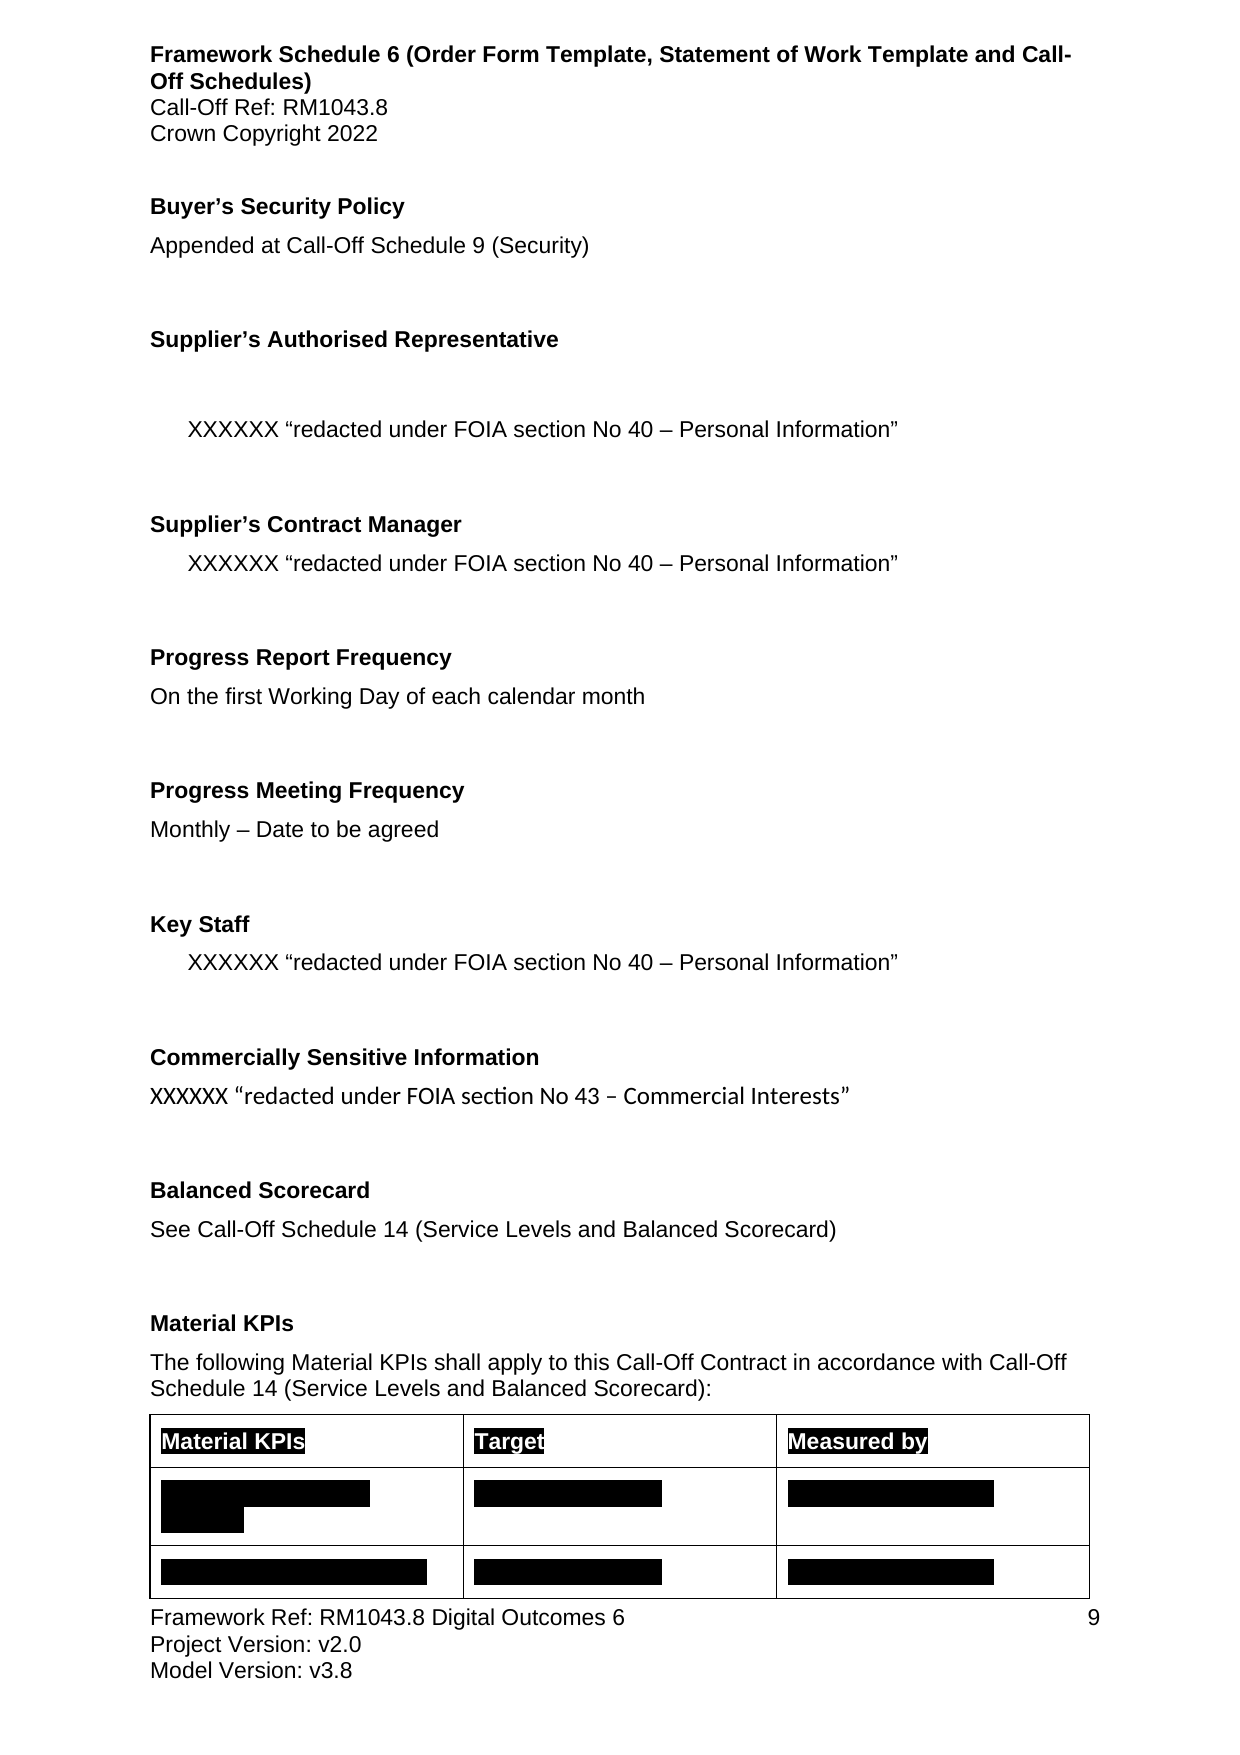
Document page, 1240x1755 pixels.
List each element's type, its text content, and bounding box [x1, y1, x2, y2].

table_cell Balanced Scorecard [777, 1546, 1089, 1598]
subtitle Progress Meeting Frequency [150, 777, 1089, 804]
text See Call-Off Schedule 14 (Service Levels and Balanced Scorecard) [150, 1216, 1089, 1242]
subtitle Balanced Scorecard [150, 1177, 1089, 1203]
text Appended at Call-Off Schedule 9 (Security) [150, 232, 1089, 258]
text XXXXXX “redacted under FOIA section No 40 – Personal Information” [187, 416, 1089, 443]
subtitle Buyer’s Security Policy [150, 193, 1089, 219]
table_cell Performance to Pay Process [151, 1468, 463, 1545]
subtitle Key Staff [150, 911, 1089, 937]
subtitle Supplier’s Authorised Representative [150, 326, 1089, 353]
subtitle Supplier’s Contract Manager [150, 511, 1089, 537]
subtitle Progress Report Frequency [150, 644, 1089, 670]
text XXXXXX “redacted under FOIA section No 40 – Personal Information” [187, 550, 1089, 576]
table_cell Partnering Behaviour and [151, 1546, 463, 1598]
table_header Measured by [777, 1415, 1089, 1467]
table_cell Balanced Scorecard [777, 1468, 1089, 1545]
subtitle Commercially Sensitive Information [150, 1044, 1089, 1070]
table_cell Green RAG status [464, 1546, 776, 1598]
text Monthly – Date to be agreed [150, 816, 1089, 842]
table_header Material KPIs [151, 1415, 463, 1467]
text The following Material KPIs shall apply to this Call-Off Contract in accordance with Call-Off Schedule 14 (Service Levels and Balanced Scorecard): [150, 1349, 1089, 1402]
table_cell Green RAG status [464, 1468, 776, 1545]
text XXXXXX “redacted under FOIA section No 40 – Personal Information” [187, 949, 1089, 976]
text XXXXXX “redacted under FOIA section No 43 – Commercial Interests” [150, 1081, 1089, 1111]
table_header Target [464, 1415, 776, 1467]
subtitle Material KPIs [150, 1310, 1089, 1337]
text On the first Working Day of each calendar month [150, 683, 1089, 709]
